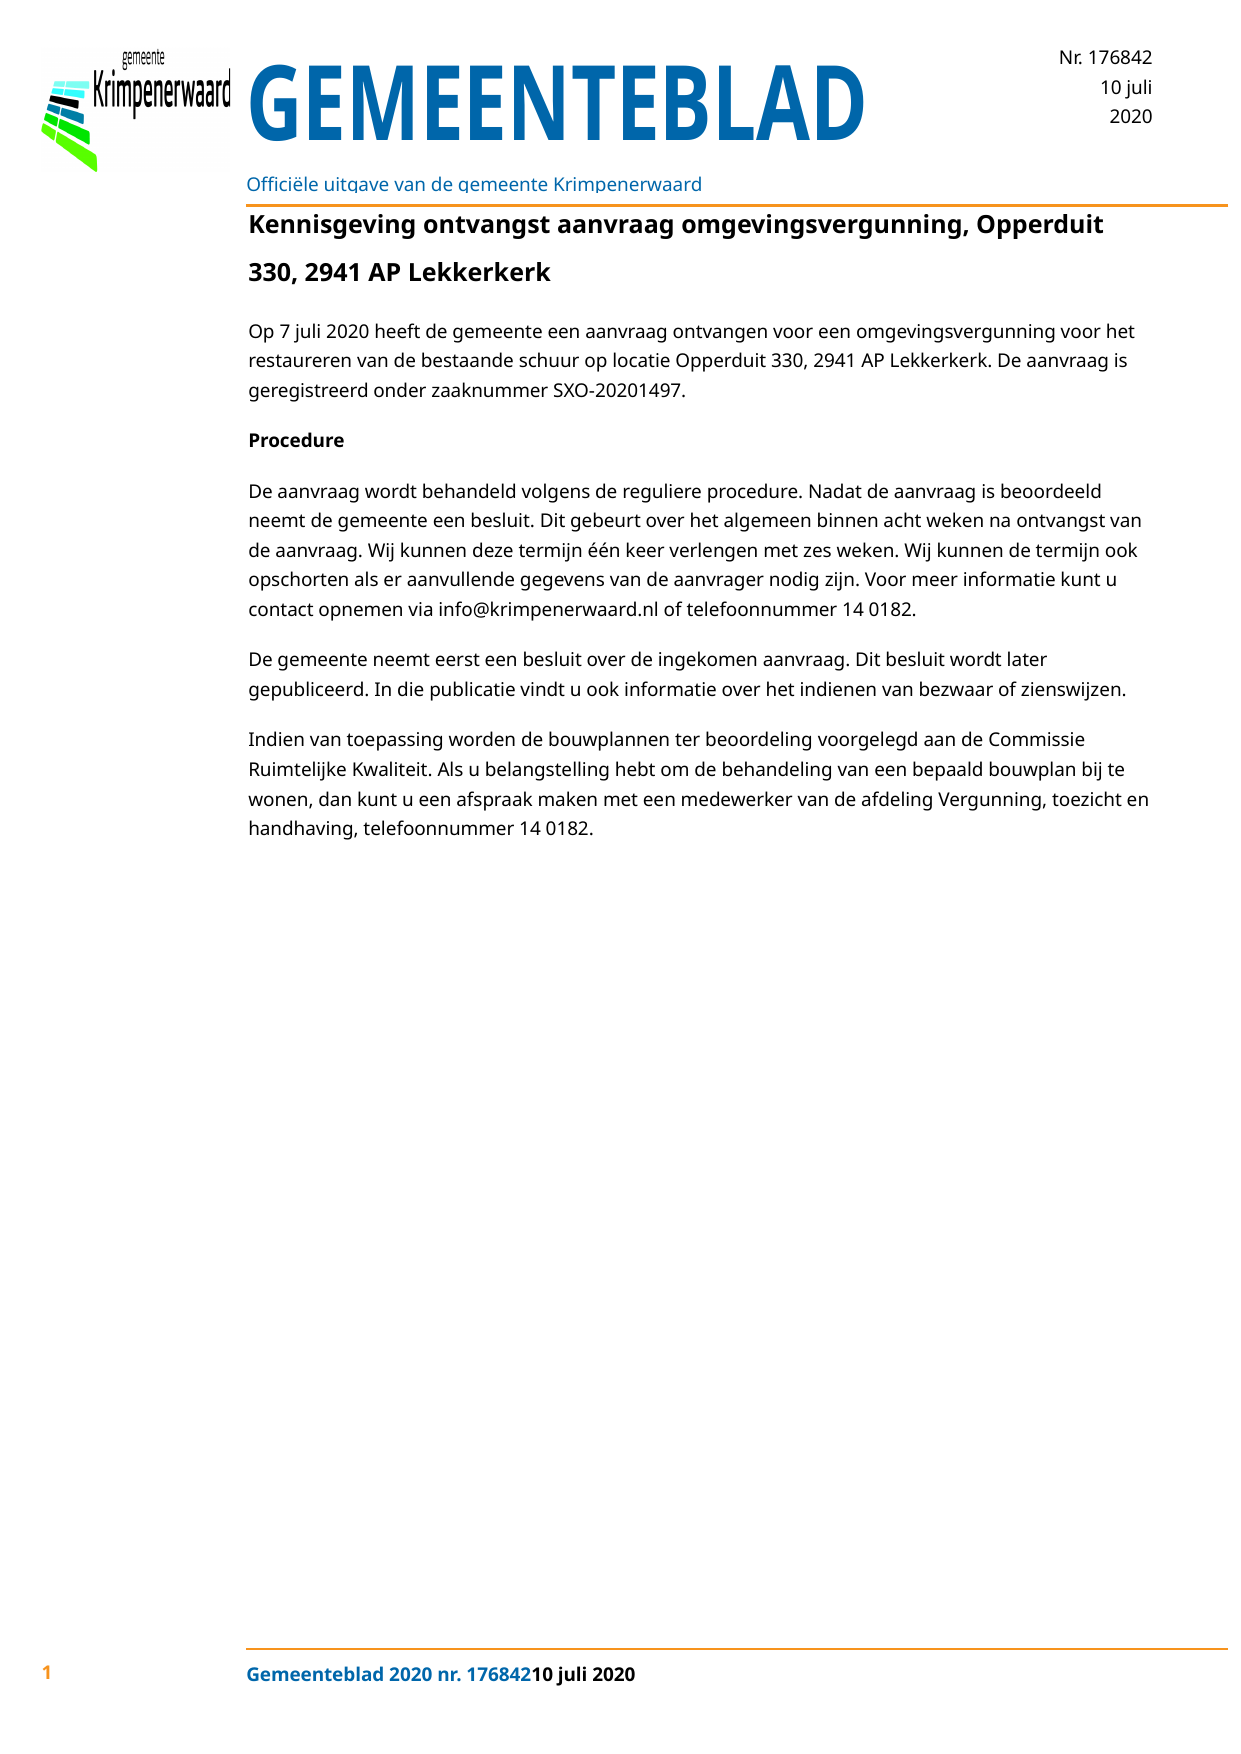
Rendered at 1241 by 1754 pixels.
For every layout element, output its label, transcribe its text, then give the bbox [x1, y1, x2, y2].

text De aanvraag wordt behandeld volgens de reguliere procedure. Nadat de aanvraag is beoordeeld neemt de gemeente een besluit. Dit gebeurt over het algemeen binnen acht weken na ontvangst van de aanvraag. Wij kunnen deze termijn één keer verlengen met zes weken. Wij kunnen de termijn ook opschorten als er aanvullende gegevens van de aanvrager nodig zijn. Voor meer informatie kunt u contact opnemen via info@krimpenerwaard.nl of telefoonnummer 14 0182. [248, 478, 1152, 622]
text Procedure [248, 427, 1152, 453]
text Kennisgeving ontvangst aanvraag omgevingsvergunning, Opperduit 330, 2941 AP Lekkerkerk [248, 207, 1152, 288]
text Indien van toepassing worden de bouwplannen ter beoordeling voorgelegd aan de Commissie Ruimtelijke Kwaliteit. Als u belangstelling hebt om de behandeling van een bepaald bouwplan bij te wonen, dan kunt u een afspraak maken met een medewerker van de afdeling Vergunning, toezicht en handhaving, telefoonnummer 14 0182. [248, 727, 1152, 841]
text De gemeente neemt eerst een besluit over de ingekomen aanvraag. Dit besluit wordt later gepubliceerd. In die publicatie vindt u ook informatie over het indienen van bezwaar of zienswijzen. [248, 647, 1152, 702]
text Op 7 juli 2020 heeft de gemeente een aanvraag ontvangen voor een omgevingsvergunning voor het restaureren van de bestaande schuur op locatie Opperduit 330, 2941 AP Lekkerkerk. De aanvraag is geregistreerd onder zaaknummer SXO-20201497. [248, 318, 1152, 403]
picture [41, 47, 231, 172]
